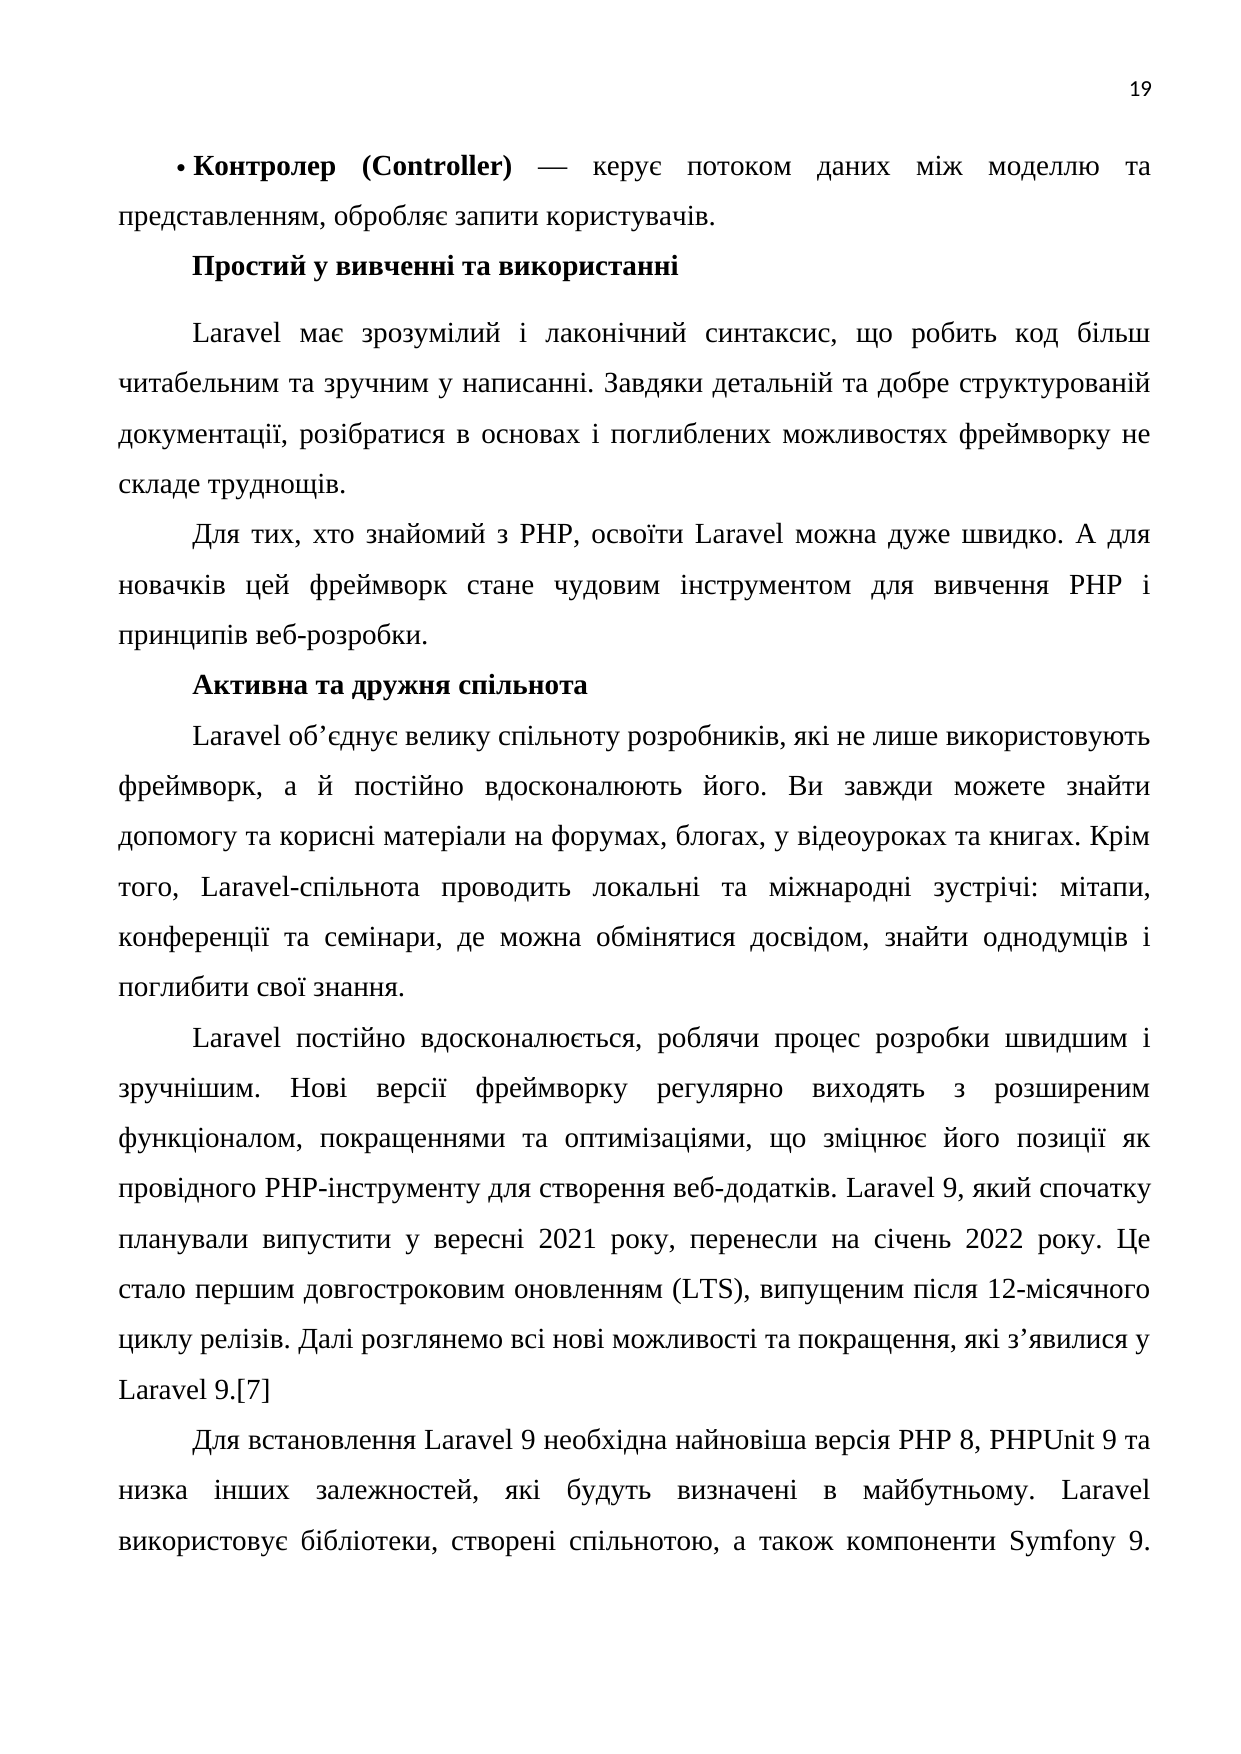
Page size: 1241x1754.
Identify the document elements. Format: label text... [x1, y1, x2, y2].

text Laravel об’єднує велику спільноту розробників, які не лише використовують фреймворк, а й постійно вдосконалюють його. Ви завжди можете знайти допомогу та корисні матеріали на форумах, блогах, у відеоуроках та книгах. Крім того, Laravel-спільнота проводить локальні та міжнародні зустрічі: мітапи, конференції та семінари, де можна обмінятися досвідом, знайти однодумців і поглибити свої знання. [118, 718, 1152, 1003]
text Laravel має зрозумілий і лаконічний синтаксис, що робить код більш читабельним та зручним у написанні. Завдяки детальній та добре структурованій документації, розібратися в основах і поглиблених можливостях фреймворку не складе труднощів. [118, 315, 1152, 500]
text Laravel постійно вдосконалюється, роблячи процес розробки швидшим і зручнішим. Нові версії фреймворку регулярно виходять з розширеним функціоналом, покращеннями та оптимізаціями, що зміцнює його позиції як провідного PHP-інструменту для створення веб-додатків. Laravel 9, який спочатку планували випустити у вересні 2021 року, перенесли на січень 2022 року. Це стало першим довгостроковим оновленням (LTS), випущеним після 12-місячного циклу релізів. Далі розглянемо всі нові можливості та покращення, які з’явилися у Laravel 9.[7] [118, 1020, 1152, 1405]
text Активна та дружня спільнота [118, 667, 1152, 701]
text Для тих, хто знайомий з PHP, освоїти Laravel можна дуже швидко. А для новачків цей фреймворк стане чудовим інструментом для вивчення PHP і принципів веб-розробки. [118, 517, 1152, 651]
list Контролер (Controller) — керує потоком даних між моделлю та представленням, обробляє запити користувачів. [118, 148, 1152, 232]
text Для встановлення Laravel 9 необхідна найновіша версія PHP 8, PHPUnit 9 та низка інших залежностей, які будуть визначені в майбутньому. Laravel використовує бібліотеки, створені спільнотою, а також компоненти Symfony 9. [118, 1422, 1152, 1556]
text Простий у вивченні та використанні [118, 248, 1152, 282]
